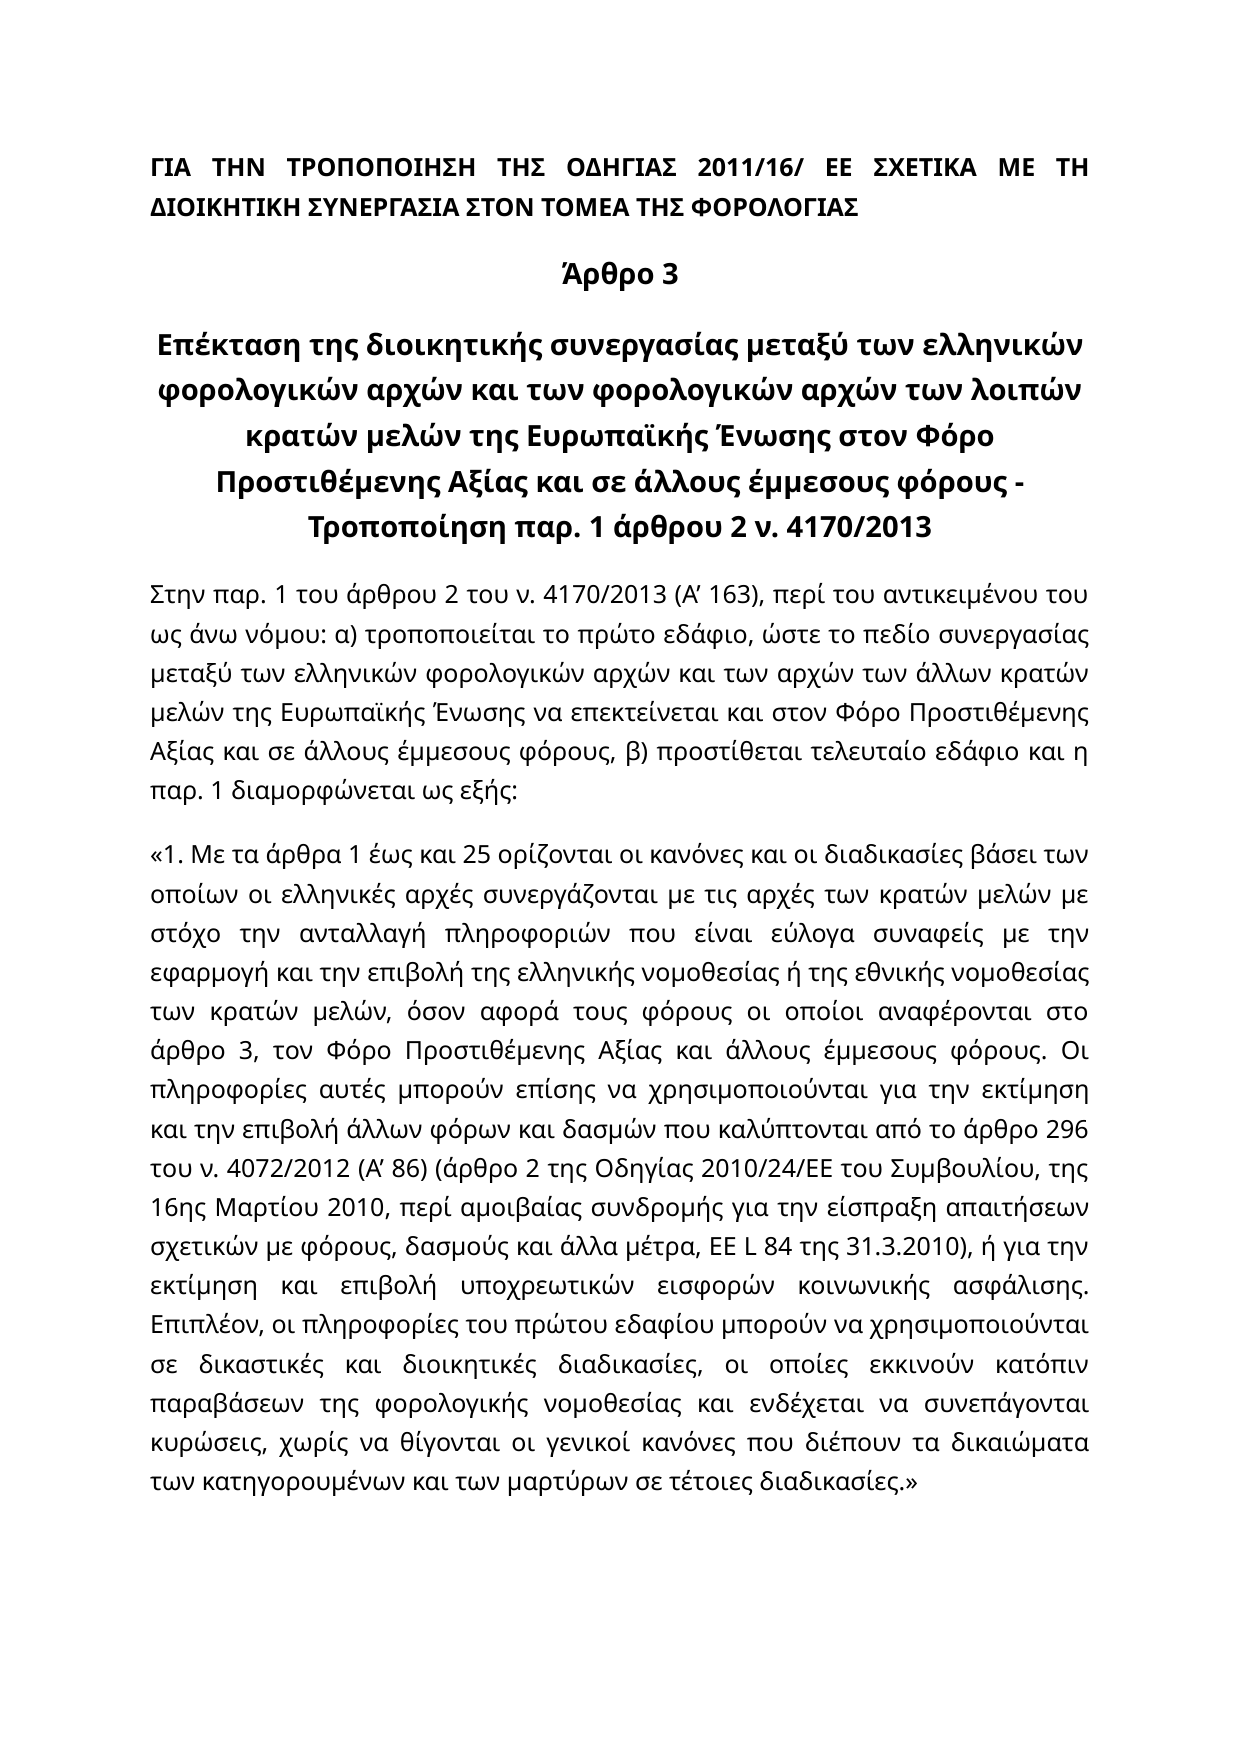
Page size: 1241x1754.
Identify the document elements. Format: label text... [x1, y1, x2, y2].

text «1. Με τα άρθρα 1 έως και 25 ορίζονται οι κανόνες και οι διαδικασίες βάσει των οποίων οι ελληνικές αρχές συνεργάζονται με τις αρχές των κρατών μελών με στόχο την ανταλλαγή πληροφοριών που είναι εύλογα συναφείς με την εφαρμογή και την επιβολή της ελληνικής νομοθεσίας ή της εθνικής νομοθεσίας των κρατών μελών, όσον αφορά τους φόρους οι οποίοι αναφέρονται στο άρθρο 3, τον Φόρο Προστιθέμενης Αξίας και άλλους έμμεσους φόρους. Οι πληροφορίες αυτές μπορούν επίσης να χρησιμοποιούνται για την εκτίμηση και την επιβολή άλλων φόρων και δασμών που καλύπτονται από το άρθρο 296 του ν. 4072/2012 (Α’ 86) (άρθρο 2 της Οδηγίας 2010/24/ΕΕ του Συμβουλίου, της 16ης Μαρτίου 2010, περί αμοιβαίας συνδρομής για την είσπραξη απαιτήσεων σχετικών με φόρους, δασμούς και άλλα μέτρα, ΕΕ L 84 της 31.3.2010), ή για την εκτίμηση και επιβολή υποχρεωτικών εισφορών κοινωνικής ασφάλισης. Επιπλέον, οι πληροφορίες του πρώτου εδαφίου μπορούν να χρησιμοποιούνται σε δικαστικές και διοικητικές διαδικασίες, οι οποίες εκκινούν κατόπιν παραβάσεων της φορολογικής νομοθεσίας και ενδέχεται να συνεπάγονται κυρώσεις, χωρίς να θίγονται οι γενικοί κανόνες που διέπουν τα δικαιώματα των κατηγορουμένων και των μαρτύρων σε τέτοιες διαδικασίες.» [150, 837, 1090, 1498]
subtitle Άρθρο 3 [150, 253, 1090, 293]
text ΓΙΑ ΤΗΝ ΤΡΟΠΟΠΟΙΗΣΗ ΤΗΣ ΟΔΗΓΙΑΣ 2011/16/ ΕΕ ΣΧΕΤΙΚΑ ΜΕ ΤΗ ΔΙΟΙΚΗΤΙΚΗ ΣΥΝΕΡΓΑΣΙΑ ΣΤΟΝ ΤΟΜΕΑ ΤΗΣ ΦΟΡΟΛΟΓΙΑΣ [150, 150, 1090, 223]
text Στην παρ. 1 του άρθρου 2 του ν. 4170/2013 (Α’ 163), περί του αντικειμένου του ως άνω νόμου: α) τροποποιείται το πρώτο εδάφιο, ώστε το πεδίο συνεργασίας μεταξύ των ελληνικών φορολογικών αρχών και των αρχών των άλλων κρατών μελών της Ευρωπαϊκής Ένωσης να επεκτείνεται και στον Φόρο Προστιθέμενης Αξίας και σε άλλους έμμεσους φόρους, β) προστίθεται τελευταίο εδάφιο και η παρ. 1 διαμορφώνεται ως εξής: [150, 577, 1090, 807]
subtitle Επέκταση της διοικητικής συνεργασίας μεταξύ των ελληνικών φορολογικών αρχών και των φορολογικών αρχών των λοιπών κρατών μελών της Ευρωπαϊκής Ένωσης στον Φόρο Προστιθέμενης Αξίας και σε άλλους έμμεσους φόρους - Τροποποίηση παρ. 1 άρθρου 2 ν. 4170/2013 [150, 324, 1090, 546]
